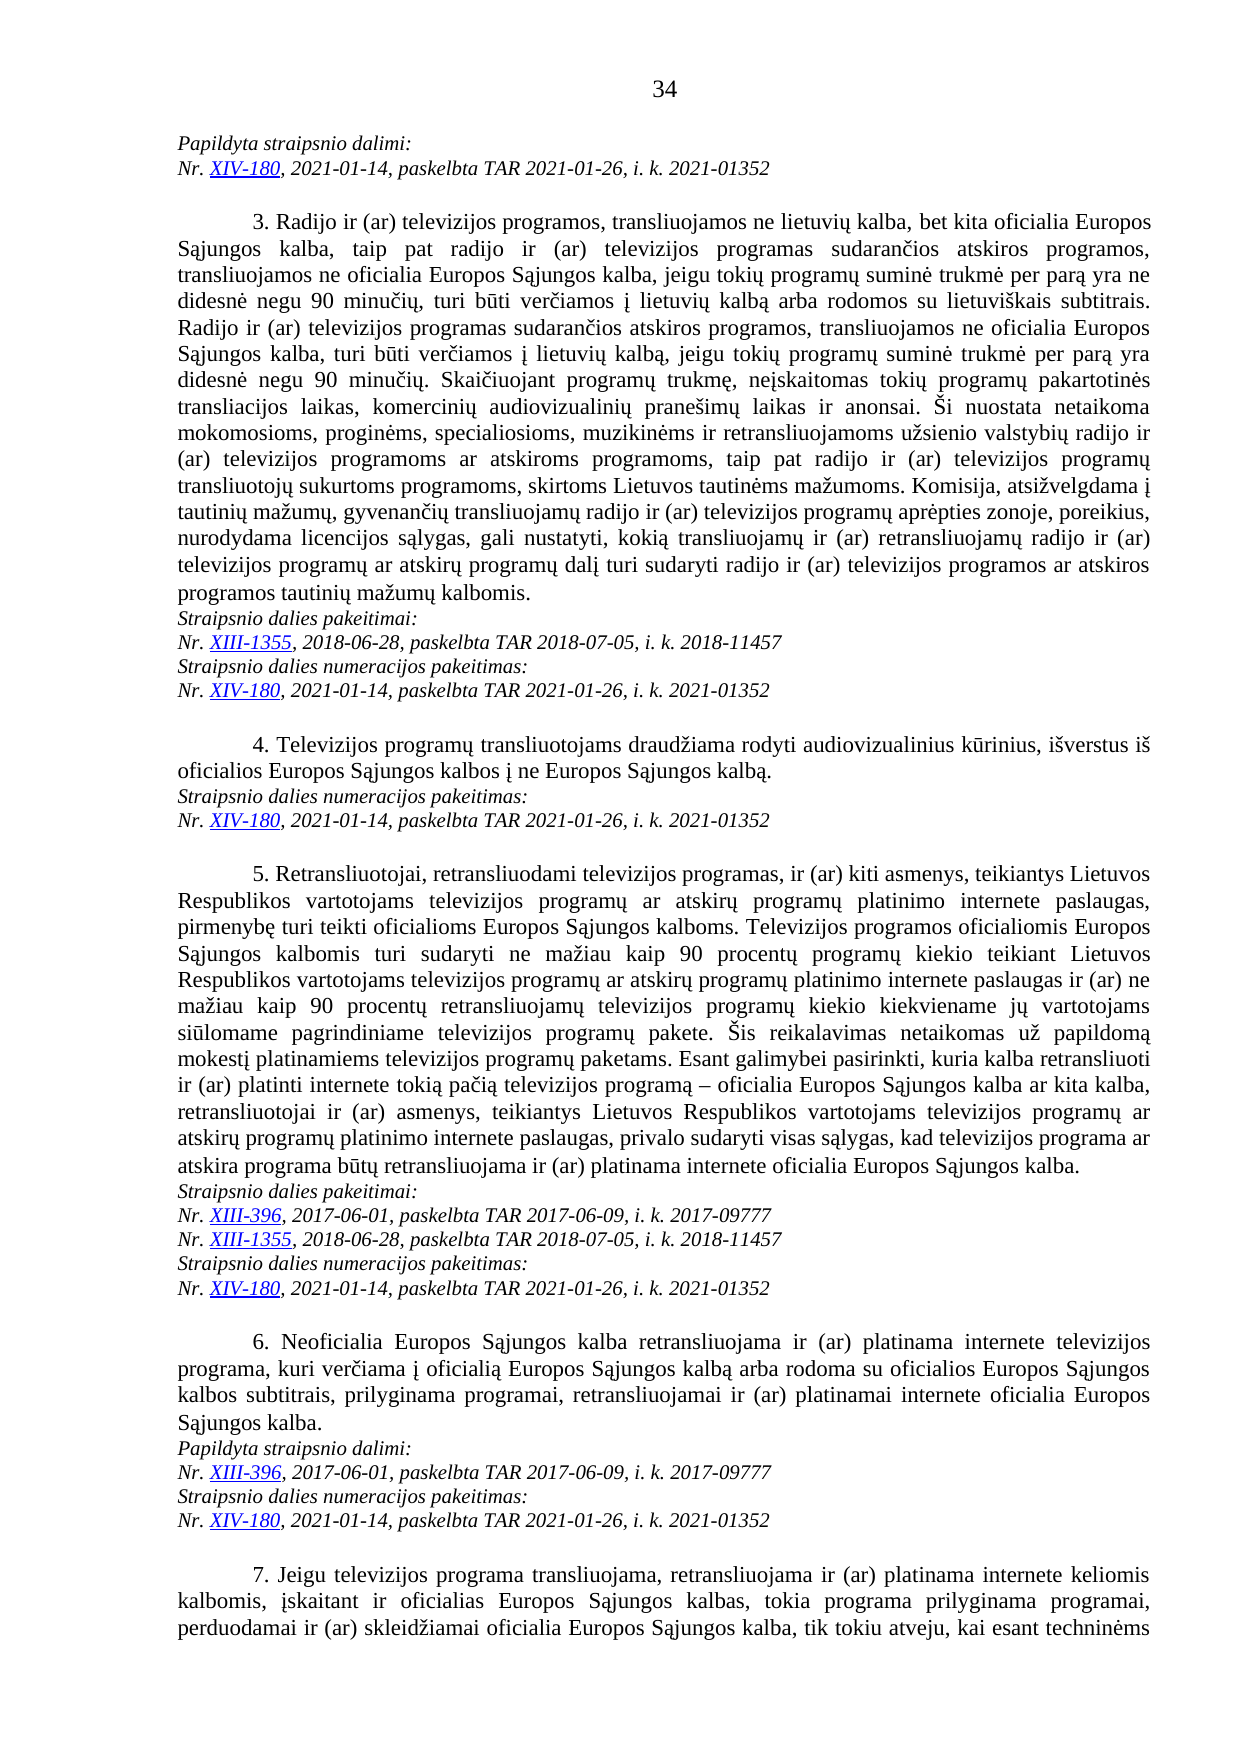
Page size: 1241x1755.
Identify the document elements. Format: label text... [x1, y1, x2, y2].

text Straipsnio dalies pakeitimai: [177, 606, 1152, 630]
text Nr. XIII-396, 2017-06-01, paskelbta TAR 2017-06-09, i. k. 2017-09777 [177, 1460, 1152, 1484]
text Nr. XIV-180, 2021-01-14, paskelbta TAR 2021-01-26, i. k. 2021-01352 [177, 1508, 1152, 1532]
text 5. Retransliuotojai, retransliuodami televizijos programas, ir (ar) kiti asmenys, teikiantys Lietuvos Respublikos vartotojams televizijos programų ar atskirų programų platinimo internete paslaugas, pirmenybę turi teikti oficialioms Europos Sąjungos kalboms. Televizijos programos oficialiomis Europos Sąjungos kalbomis turi sudaryti ne mažiau kaip 90 procentų programų kiekio teikiant Lietuvos Respublikos vartotojams televizijos programų ar atskirų programų platinimo internete paslaugas ir (ar) ne mažiau kaip 90 procentų retransliuojamų televizijos programų kiekio kiekviename jų vartotojams siūlomame pagrindiniame televizijos programų pakete. Šis reikalavimas netaikomas už papildomą mokestį platinamiems televizijos programų paketams. Esant galimybei pasirinkti, kuria kalba retransliuoti ir (ar) platinti internete tokią pačią televizijos programą – oficialia Europos Sąjungos kalba ar kita kalba, retransliuotojai ir (ar) asmenys, teikiantys Lietuvos Respublikos vartotojams televizijos programų ar atskirų programų platinimo internete paslaugas, privalo sudaryti visas sąlygas, kad televizijos programa ar atskira programa būtų retransliuojama ir (ar) platinama internete oficialia Europos Sąjungos kalba. [177, 861, 1152, 1179]
text Straipsnio dalies numeracijos pakeitimas: [177, 1484, 1152, 1508]
text Straipsnio dalies numeracijos pakeitimas: [177, 1251, 1152, 1275]
text 4. Televizijos programų transliuotojams draudžiama rodyti audiovizualinius kūrinius, išverstus iš oficialios Europos Sąjungos kalbos į ne Europos Sąjungos kalbą. [177, 731, 1152, 784]
text Nr. XIV-180, 2021-01-14, paskelbta TAR 2021-01-26, i. k. 2021-01352 [177, 678, 1152, 702]
text Nr. XIII-396, 2017-06-01, paskelbta TAR 2017-06-09, i. k. 2017-09777 [177, 1203, 1152, 1227]
text Nr. XIII-1355, 2018-06-28, paskelbta TAR 2018-07-05, i. k. 2018-11457 [177, 630, 1152, 654]
text Nr. XIII-1355, 2018-06-28, paskelbta TAR 2018-07-05, i. k. 2018-11457 [177, 1227, 1152, 1251]
text Nr. XIV-180, 2021-01-14, paskelbta TAR 2021-01-26, i. k. 2021-01352 [177, 155, 1152, 179]
text Papildyta straipsnio dalimi: [177, 131, 1152, 155]
text Nr. XIV-180, 2021-01-14, paskelbta TAR 2021-01-26, i. k. 2021-01352 [177, 1275, 1152, 1299]
text Straipsnio dalies pakeitimai: [177, 1179, 1152, 1203]
text Nr. XIV-180, 2021-01-14, paskelbta TAR 2021-01-26, i. k. 2021-01352 [177, 808, 1152, 832]
text Papildyta straipsnio dalimi: [177, 1436, 1152, 1460]
text 6. Neoficialia Europos Sąjungos kalba retransliuojama ir (ar) platinama internete televizijos programa, kuri verčiama į oficialią Europos Sąjungos kalbą arba rodoma su oficialios Europos Sąjungos kalbos subtitrais, prilyginama programai, retransliuojamai ir (ar) platinamai internete oficialia Europos Sąjungos kalba. [177, 1328, 1152, 1436]
text 3. Radijo ir (ar) televizijos programos, transliuojamos ne lietuvių kalba, bet kita oficialia Europos Sąjungos kalba, taip pat radijo ir (ar) televizijos programas sudarančios atskiros programos, transliuojamos ne oficialia Europos Sąjungos kalba, jeigu tokių programų suminė trukmė per parą yra ne didesnė negu 90 minučių, turi būti verčiamos į lietuvių kalbą arba rodomos su lietuviškais subtitrais. Radijo ir (ar) televizijos programas sudarančios atskiros programos, transliuojamos ne oficialia Europos Sąjungos kalba, turi būti verčiamos į lietuvių kalbą, jeigu tokių programų suminė trukmė per parą yra didesnė negu 90 minučių. Skaičiuojant programų trukmę, neįskaitomas tokių programų pakartotinės transliacijos laikas, komercinių audiovizualinių pranešimų laikas ir anonsai. Ši nuostata netaikoma mokomosioms, proginėms, specialiosioms, muzikinėms ir retransliuojamoms užsienio valstybių radijo ir (ar) televizijos programoms ar atskiroms programoms, taip pat radijo ir (ar) televizijos programų transliuotojų sukurtoms programoms, skirtoms Lietuvos tautinėms mažumoms. Komisija, atsižvelgdama į tautinių mažumų, gyvenančių transliuojamų radijo ir (ar) televizijos programų aprėpties zonoje, poreikius, nurodydama licencijos sąlygas, gali nustatyti, kokią transliuojamų ir (ar) retransliuojamų radijo ir (ar) televizijos programų ar atskirų programų dalį turi sudaryti radijo ir (ar) televizijos programos ar atskiros programos tautinių mažumų kalbomis. [177, 208, 1152, 606]
text Straipsnio dalies numeracijos pakeitimas: [177, 784, 1152, 808]
text Straipsnio dalies numeracijos pakeitimas: [177, 654, 1152, 678]
text 7. Jeigu televizijos programa transliuojama, retransliuojama ir (ar) platinama internete keliomis kalbomis, įskaitant ir oficialias Europos Sąjungos kalbas, tokia programa prilyginama programai, perduodamai ir (ar) skleidžiamai oficialia Europos Sąjungos kalba, tik tokiu atveju, kai esant techninėms [177, 1561, 1152, 1640]
